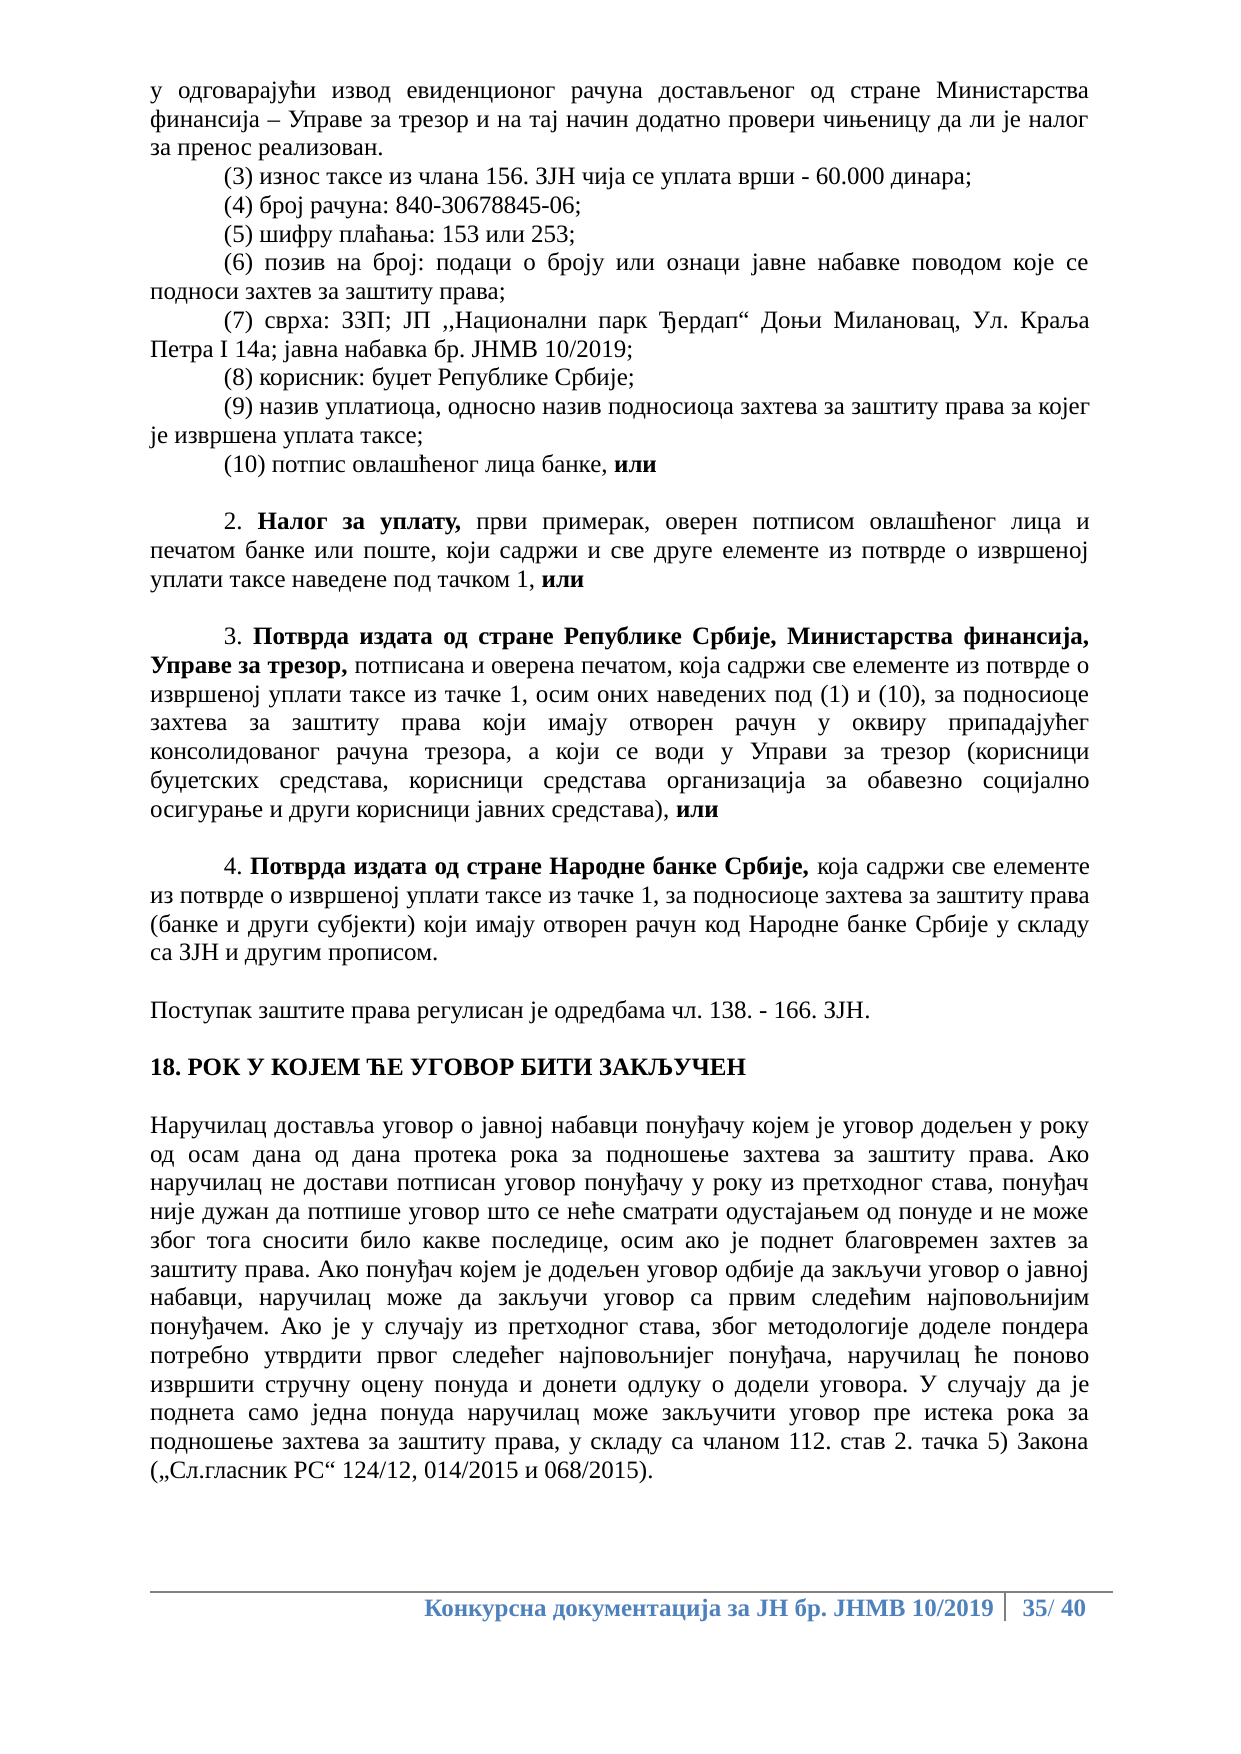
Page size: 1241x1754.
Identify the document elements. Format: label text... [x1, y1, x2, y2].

text (10) потпис овлашћеног лица банке, или [150, 449, 1090, 477]
text Наручилац доставља уговор о јавној набавци понуђачу којем је уговор додељен у року од осам дана од дана протека рока за подношење захтева за заштиту права. Ако наручилац не достави потписан уговор понуђачу у року из претходног става, понуђач није дужан да потпише уговор што се неће сматрати одустајањем од понуде и не може због тога сносити било какве последице, осим ако је поднет благовремен захтев за заштиту права. Ако понуђач којем је додељен уговор одбије да закључи уговор о јавној набавци, наручилац може да закључи уговор са првим следећим најповољнијим понуђачем. Ако је у случају из претходног става, због методологије доделе пондера потребно утврдити првог следећег најповољнијег понуђача, наручилац ће поново извршити стручну оцену понуда и донети одлуку о додели уговора. У случају да је поднета само једна понуда наручилац може закључити уговор пре истека рока за подношење захтева за заштиту права, у складу са чланом 112. став 2. тачка 5) Закона („Сл.гласник РС“ 124/12, 014/2015 и 068/2015). [150, 1110, 1090, 1484]
text Поступак заштите права регулисан је одредбама чл. 138. - 166. ЗЈН. [150, 995, 1090, 1024]
text (7) сврха: ЗЗП; ЈП ,,Национални парк Ђердап“ Доњи Милановац, Ул. Краља Петра I 14а; јавна набавка бр. ЈНМВ 10/2019; [150, 305, 1090, 362]
text у одговарајући извод евиденционог рачуна достављеног од стране Министарства финансија – Управе за трезор и на тај начин додатно провери чињеницу да ли је налог за пренос реализован. [150, 75, 1090, 161]
text (6) позив на број: подаци о броју или ознаци јавне набавке поводом које се подноси захтев за заштиту права; [150, 247, 1090, 305]
text 2. Налог за уплату, први примерак, оверен потписом овлашћеног лица и печатом банке или поште, који садржи и све друге елементе из потврде о извршеној уплати таксе наведене под тачком 1, или [150, 506, 1090, 592]
text (5) шифру плаћања: 153 или 253; [150, 219, 1090, 247]
text 18. РОК У КОЈЕМ ЋЕ УГОВОР БИТИ ЗАКЉУЧЕН [150, 1052, 1090, 1081]
text 4. Потврда издата од стране Народне банке Србије, која садржи све елементе из потврде о извршеној уплати таксе из тачке 1, за подносиоце захтева за заштиту права (банке и други субјекти) који имају отворен рачун код Народне банке Србије у складу са ЗЈН и другим прописом. [150, 851, 1090, 966]
text (4) број рачуна: 840-30678845-06; [150, 190, 1090, 219]
text (9) назив уплатиоца, односно назив подносиоца захтева за заштиту права за којег је извршена уплата таксе; [150, 391, 1090, 449]
text 3. Потврда издата од стране Републике Србије, Министарства финансија, Управе за трезор, потписана и оверена печатом, која садржи све елементе из потврде о извршеној уплати таксе из тачке 1, осим оних наведених под (1) и (10), за подносиоце захтева за заштиту права који имају отворен рачун у оквиру припадајућег консолидованог рачуна трезора, а који се води у Управи за трезор (корисници буџетских средстава, корисници средстава организација за обавезно социјално осигурање и други корисници јавних средстава), или [150, 621, 1090, 822]
text (8) корисник: буџет Републике Србије; [150, 362, 1090, 391]
text (3) износ таксе из члана 156. ЗЈН чија се уплата врши - 60.000 динара; [150, 161, 1090, 190]
